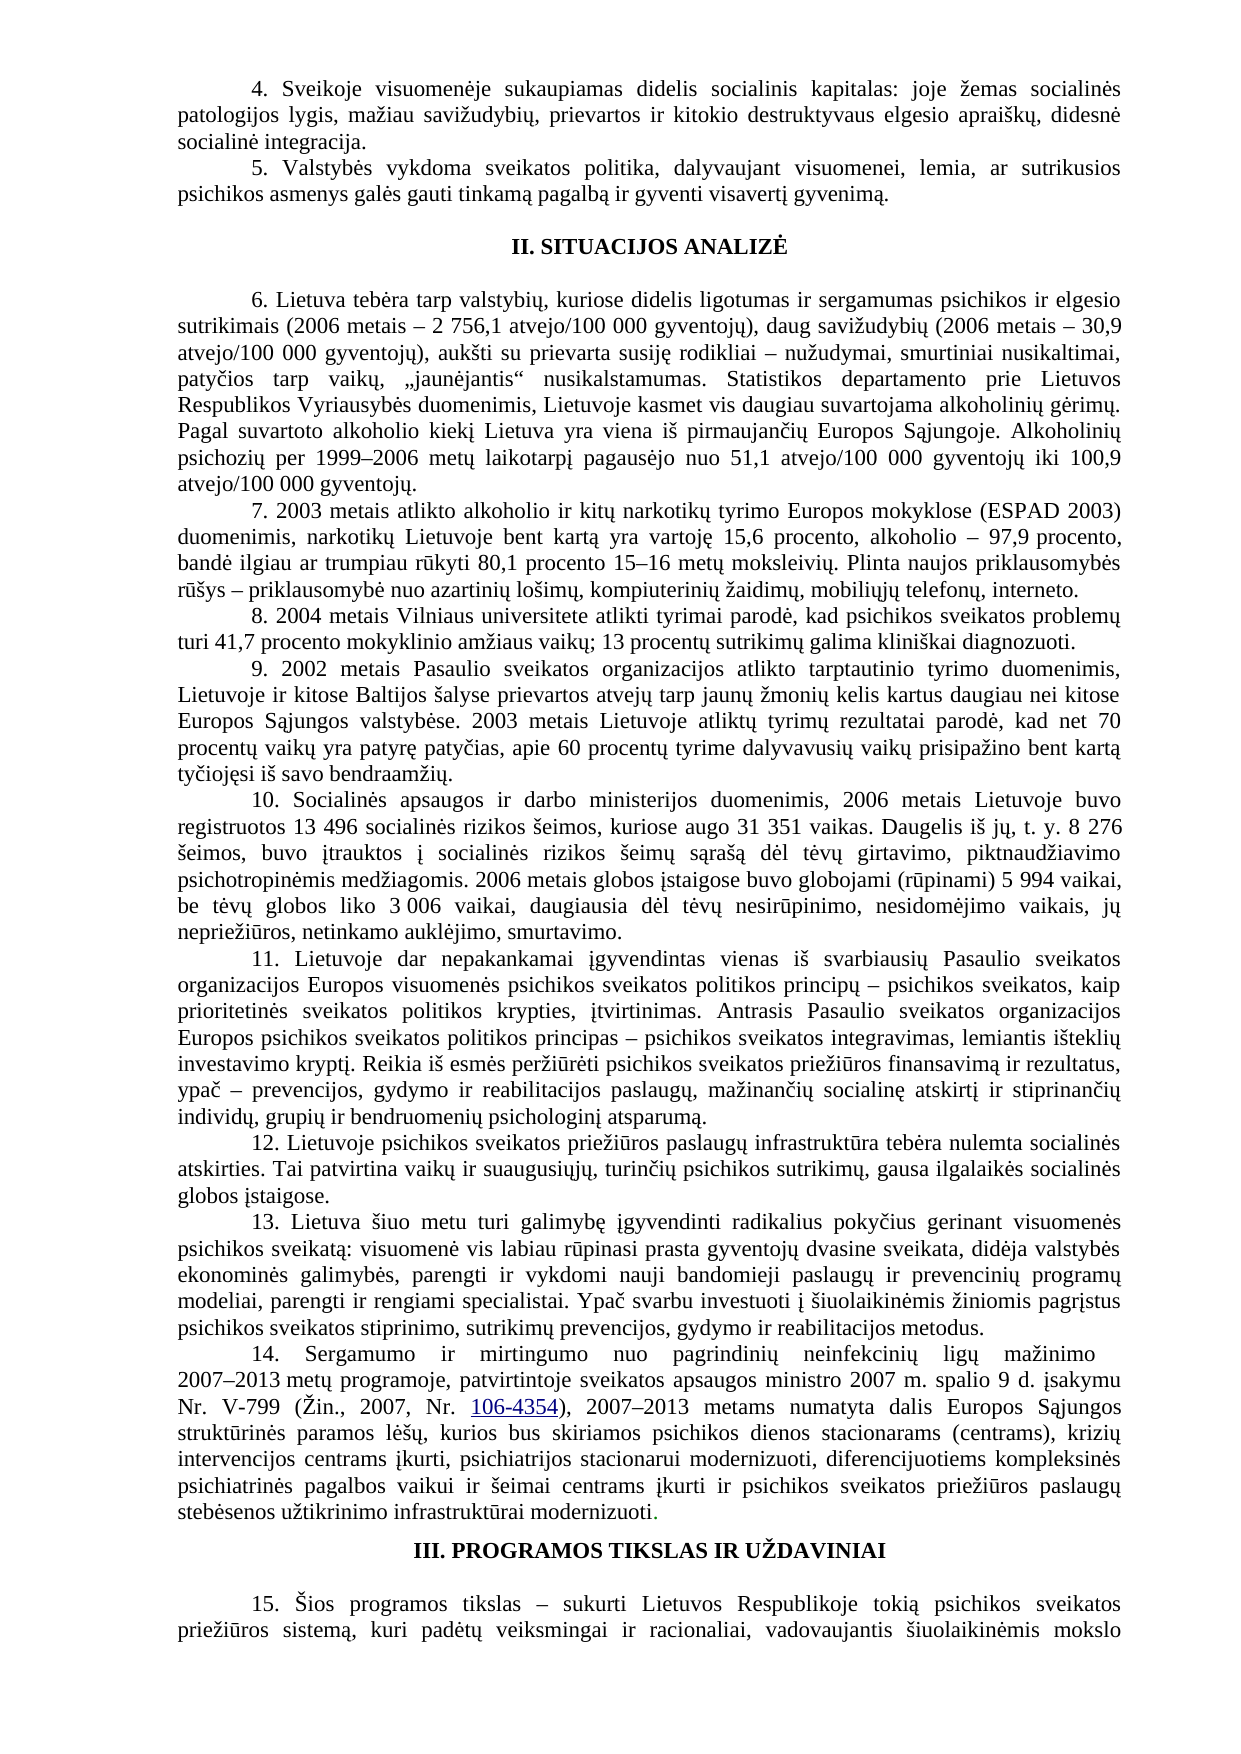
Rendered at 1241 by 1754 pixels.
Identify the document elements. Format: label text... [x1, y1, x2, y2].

text 7. 2003 metais atlikto alkoholio ir kitų narkotikų tyrimo Europos mokyklose (ESPAD 2003) duomenimis, narkotikų Lietuvoje bent kartą yra vartoję 15,6 procento, alkoholio – 97,9 procento, bandė ilgiau ar trumpiau rūkyti 80,1 procento 15–16 metų moksleivių. Plinta naujos priklausomybės rūšys – priklausomybė nuo azartinių lošimų, kompiuterinių žaidimų, mobiliųjų telefonų, interneto. [177, 497, 1122, 602]
text 12. Lietuvoje psichikos sveikatos priežiūros paslaugų infrastruktūra tebėra nulemta socialinės atskirties. Tai patvirtina vaikų ir suaugusiųjų, turinčių psichikos sutrikimų, gausa ilgalaikės socialinės globos įstaigose. [177, 1129, 1122, 1208]
text 6. Lietuva tebėra tarp valstybių, kuriose didelis ligotumas ir sergamumas psichikos ir elgesio sutrikimais (2006 metais – 2 756,1 atvejo/100 000 gyventojų), daug savižudybių (2006 metais – 30,9 atvejo/100 000 gyventojų), aukšti su prievarta susiję rodikliai – nužudymai, smurtiniai nusikaltimai, patyčios tarp vaikų, „jaunėjantis“ nusikalstamumas. Statistikos departamento prie Lietuvos Respublikos Vyriausybės duomenimis, Lietuvoje kasmet vis daugiau suvartojama alkoholinių gėrimų. Pagal suvartoto alkoholio kiekį Lietuva yra viena iš pirmaujančių Europos Sąjungoje. Alkoholinių psichozių per 1999–2006 metų laikotarpį pagausėjo nuo 51,1 atvejo/100 000 gyventojų iki 100,9 atvejo/100 000 gyventojų. [177, 286, 1122, 497]
text II. SITUACIJOS ANALIZĖ [177, 233, 1122, 259]
text 15. Šios programos tikslas – sukurti Lietuvos Respublikoje tokią psichikos sveikatos priežiūros sistemą, kuri padėtų veiksmingai ir racionaliai, vadovaujantis šiuolaikinėmis mokslo [177, 1590, 1122, 1642]
text 10. Socialinės apsaugos ir darbo ministerijos duomenimis, 2006 metais Lietuvoje buvo registruotos 13 496 socialinės rizikos šeimos, kuriose augo 31 351 vaikas. Daugelis iš jų, t. y. 8 276 šeimos, buvo įtrauktos į socialinės rizikos šeimų sąrašą dėl tėvų girtavimo, piktnaudžiavimo psichotropinėmis medžiagomis. 2006 metais globos įstaigose buvo globojami (rūpinami) 5 994 vaikai, be tėvų globos liko 3 006 vaikai, daugiausia dėl tėvų nesirūpinimo, nesidomėjimo vaikais, jų nepriežiūros, netinkamo auklėjimo, smurtavimo. [177, 787, 1122, 945]
text 13. Lietuva šiuo metu turi galimybę įgyvendinti radikalius pokyčius gerinant visuomenės psichikos sveikatą: visuomenė vis labiau rūpinasi prasta gyventojų dvasine sveikata, didėja valstybės ekonominės galimybės, parengti ir vykdomi nauji bandomieji paslaugų ir prevencinių programų modeliai, parengti ir rengiami specialistai. Ypač svarbu investuoti į šiuolaikinėmis žiniomis pagrįstus psichikos sveikatos stiprinimo, sutrikimų prevencijos, gydymo ir reabilitacijos metodus. [177, 1208, 1122, 1340]
text 8. 2004 metais Vilniaus universitete atlikti tyrimai parodė, kad psichikos sveikatos problemų turi 41,7 procento mokyklinio amžiaus vaikų; 13 procentų sutrikimų galima kliniškai diagnozuoti. [177, 602, 1122, 655]
text III. PROGRAMOS TIKSLAS IR UŽDAVINIAI [177, 1537, 1122, 1563]
text 14. Sergamumo ir mirtingumo nuo pagrindinių neinfekcinių ligų mažinimo 2007–2013 metų programoje, patvirtintoje sveikatos apsaugos ministro 2007 m. spalio 9 d. įsakymu Nr. V-799 (Žin., 2007, Nr. 106-4354), 2007–2013 metams numatyta dalis Europos Sąjungos struktūrinės paramos lėšų, kurios bus skiriamos psichikos dienos stacionarams (centrams), krizių intervencijos centrams įkurti, psichiatrijos stacionarui modernizuoti, diferencijuotiems kompleksinės psichiatrinės pagalbos vaikui ir šeimai centrams įkurti ir psichikos sveikatos priežiūros paslaugų stebėsenos užtikrinimo infrastruktūrai modernizuoti. [177, 1340, 1122, 1524]
text 4. Sveikoje visuomenėje sukaupiamas didelis socialinis kapitalas: joje žemas socialinės patologijos lygis, mažiau savižudybių, prievartos ir kitokio destruktyvaus elgesio apraiškų, didesnė socialinė integracija. [177, 75, 1122, 154]
text 9. 2002 metais Pasaulio sveikatos organizacijos atlikto tarptautinio tyrimo duomenimis, Lietuvoje ir kitose Baltijos šalyse prievartos atvejų tarp jaunų žmonių kelis kartus daugiau nei kitose Europos Sąjungos valstybėse. 2003 metais Lietuvoje atliktų tyrimų rezultatai parodė, kad net 70 procentų vaikų yra patyrę patyčias, apie 60 procentų tyrime dalyvavusių vaikų prisipažino bent kartą tyčiojęsi iš savo bendraamžių. [177, 655, 1122, 787]
text 5. Valstybės vykdoma sveikatos politika, dalyvaujant visuomenei, lemia, ar sutrikusios psichikos asmenys galės gauti tinkamą pagalbą ir gyventi visavertį gyvenimą. [177, 154, 1122, 207]
text 11. Lietuvoje dar nepakankamai įgyvendintas vienas iš svarbiausių Pasaulio sveikatos organizacijos Europos visuomenės psichikos sveikatos politikos principų – psichikos sveikatos, kaip prioritetinės sveikatos politikos krypties, įtvirtinimas. Antrasis Pasaulio sveikatos organizacijos Europos psichikos sveikatos politikos principas – psichikos sveikatos integravimas, lemiantis išteklių investavimo kryptį. Reikia iš esmės peržiūrėti psichikos sveikatos priežiūros finansavimą ir rezultatus, ypač – prevencijos, gydymo ir reabilitacijos paslaugų, mažinančių socialinę atskirtį ir stiprinančių individų, grupių ir bendruomenių psichologinį atsparumą. [177, 945, 1122, 1129]
